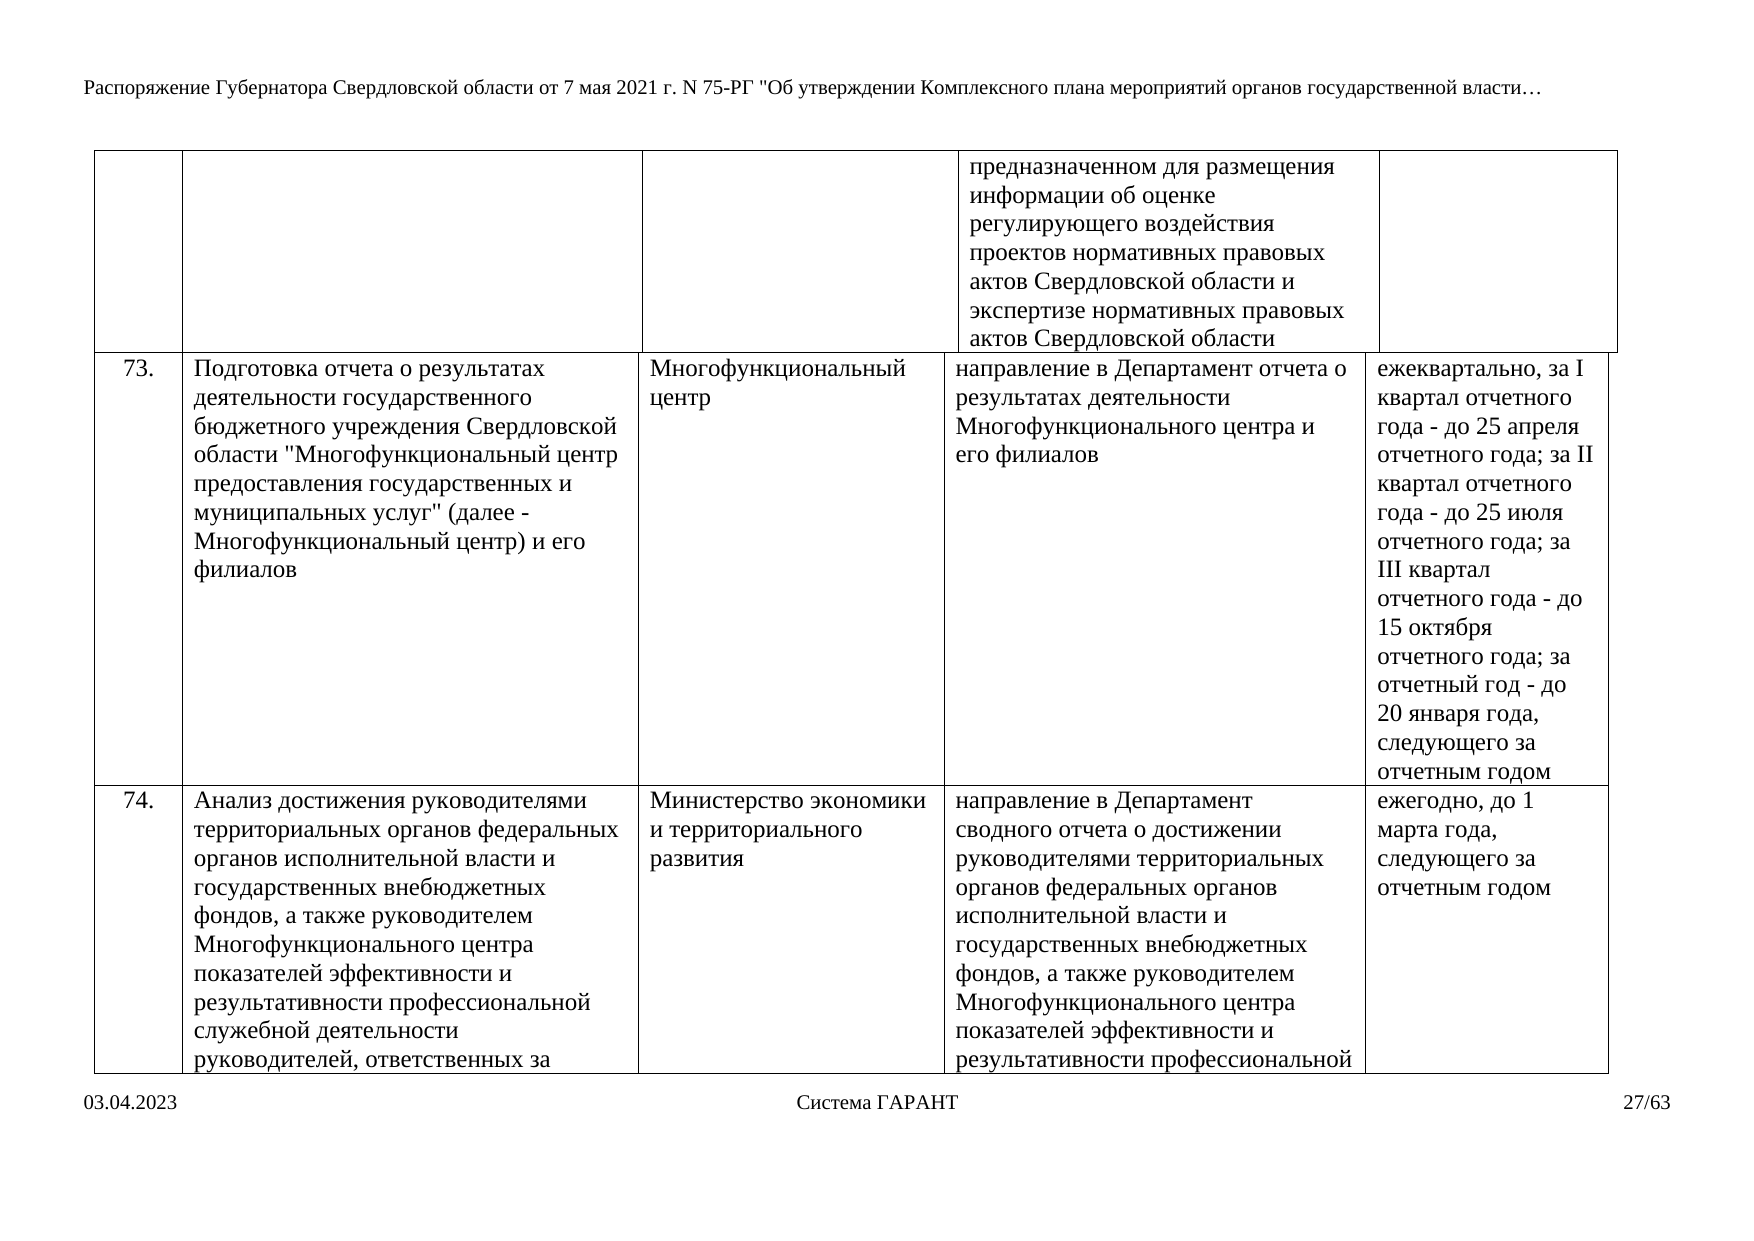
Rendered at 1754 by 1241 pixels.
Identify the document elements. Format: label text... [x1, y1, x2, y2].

table_cell [1628, 785, 1639, 1073]
table_cell [1628, 352, 1639, 784]
table_cell [1613, 353, 1617, 784]
table_cell [1380, 151, 1617, 352]
table_cell [1618, 150, 1622, 352]
table_cell направление в Департамент сводного отчета о достижении руководителями территориальных органов федеральных органов исполнительной власти и государственных внебюджетных фондов, а также руководителем Многофункционального центра показателей эффективности и результативности профессиональной [945, 786, 1365, 1073]
table_cell [1618, 352, 1622, 784]
table_cell направление в Департамент отчета о результатах деятельности Многофункционального центра и его филиалов [945, 353, 1365, 784]
table_cell [1628, 150, 1639, 352]
table_cell 74. [95, 786, 182, 1073]
table_cell [1622, 352, 1628, 784]
table_cell [1609, 785, 1613, 1073]
table_cell 73. [95, 353, 182, 784]
table_cell предназначенном для размещения информации об оценке регулирующего воздействия проектов нормативных правовых актов Свердловской области и экспертизе нормативных правовых актов Свердловской области [959, 151, 1379, 352]
table_cell [1609, 353, 1613, 784]
table_cell Министерство экономики и территориального развития [639, 786, 944, 1073]
table_cell [1622, 150, 1628, 352]
table_cell Подготовка отчета о результатах деятельности государственного бюджетного учреждения Свердловской области "Многофункциональный центр предоставления государственных и муниципальных услуг" (далее - Многофункциональный центр) и его филиалов [183, 353, 638, 784]
table_cell Многофункциональный центр [639, 353, 944, 784]
table_cell [183, 151, 642, 352]
table_cell [643, 151, 958, 352]
table_cell [1618, 785, 1622, 1073]
table_cell Анализ достижения руководителями территориальных органов федеральных органов исполнительной власти и государственных внебюджетных фондов, а также руководителем Многофункционального центра показателей эффективности и результативности профессиональной служебной деятельности руководителей, ответственных за [183, 786, 638, 1073]
table_cell [1613, 785, 1617, 1073]
table_cell [1622, 785, 1628, 1073]
table_cell [95, 151, 182, 352]
table_cell ежеквартально, за I квартал отчетного года - до 25 апреля отчетного года; за II квартал отчетного года - до 25 июля отчетного года; за III квартал отчетного года - до 15 октября отчетного года; за отчетный год - до 20 января года, следующего за отчетным годом [1366, 353, 1608, 784]
table_cell ежегодно, до 1 марта года, следующего за отчетным годом [1366, 786, 1608, 1073]
